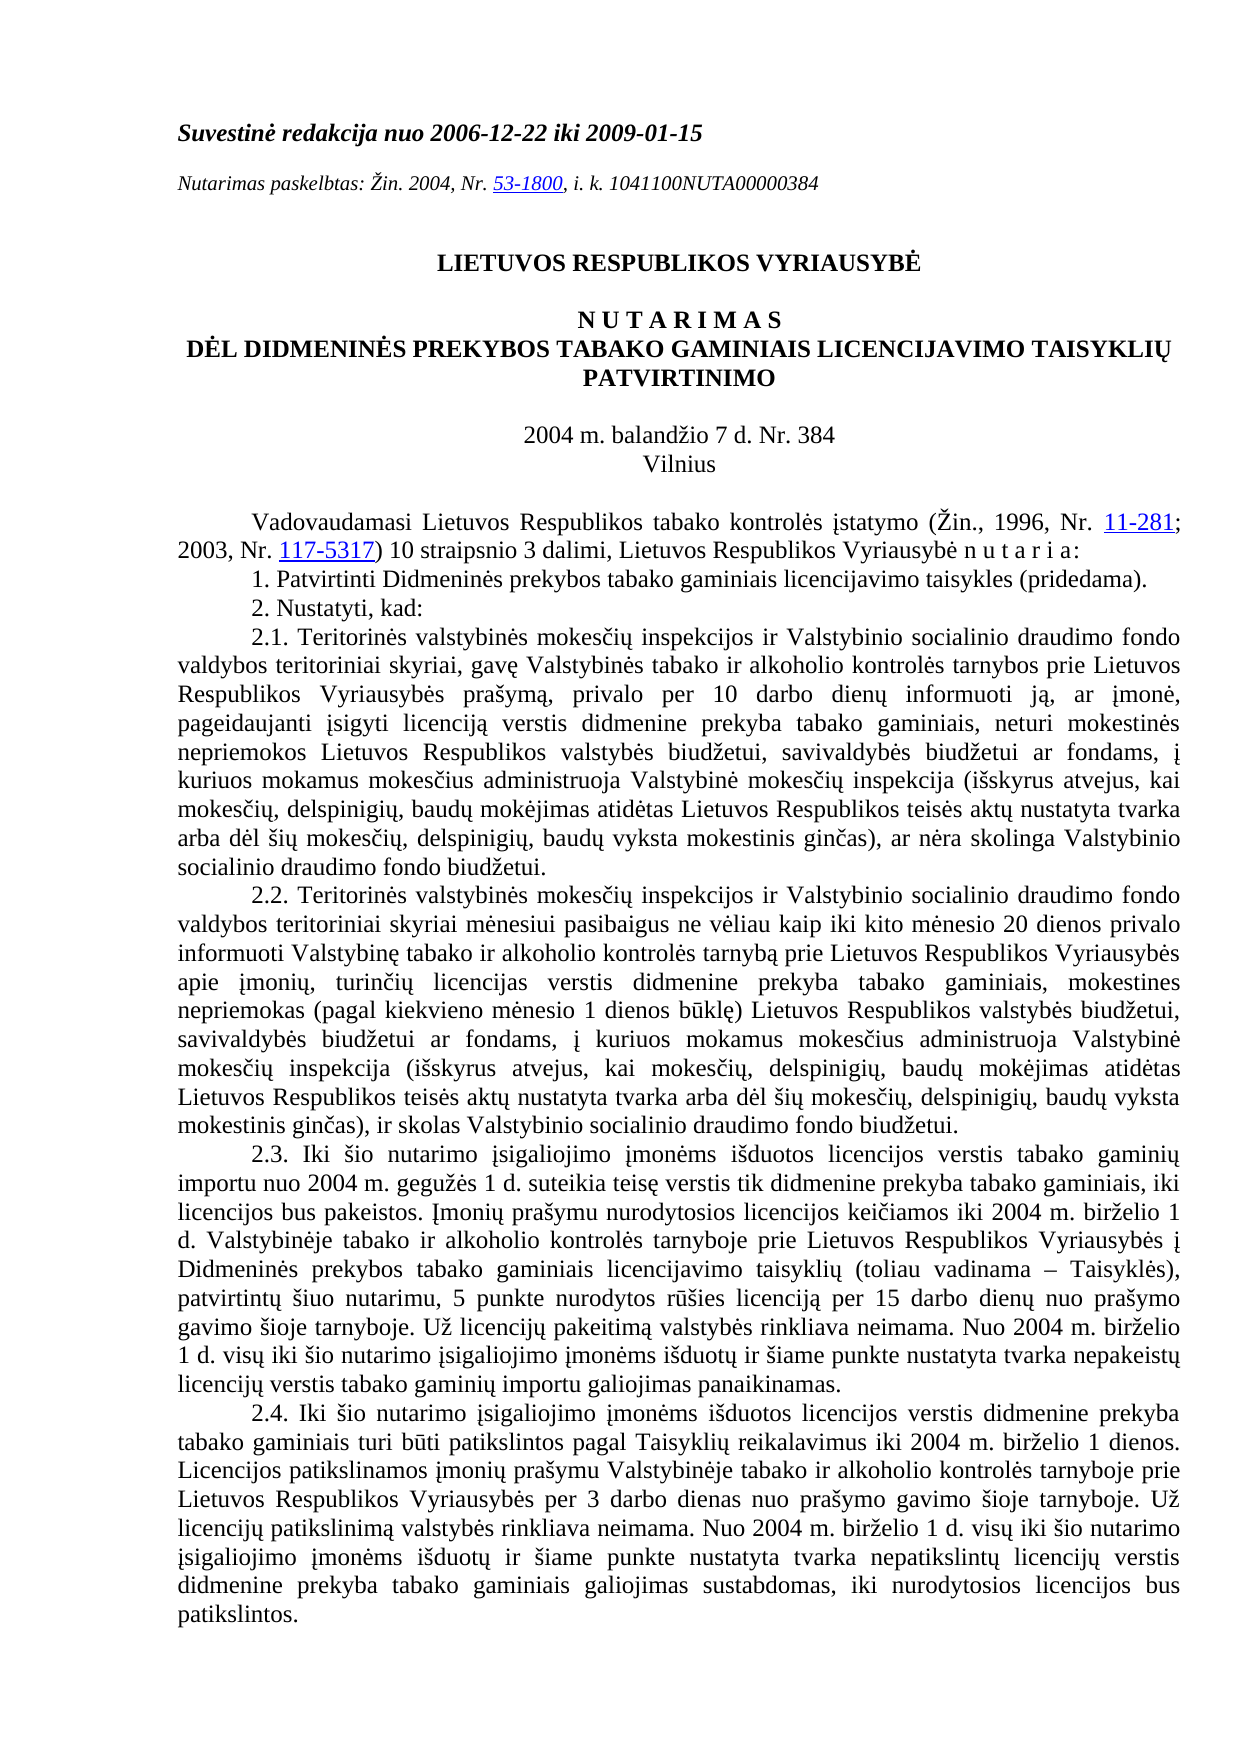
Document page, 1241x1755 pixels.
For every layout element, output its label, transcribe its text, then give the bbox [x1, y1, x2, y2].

text 1. Patvirtinti Didmeninės prekybos tabako gaminiais licencijavimo taisykles (pridedama). [177, 564, 1181, 593]
text 2.2. Teritorinės valstybinės mokesčių inspekcijos ir Valstybinio socialinio draudimo fondo valdybos teritoriniai skyriai mėnesiui pasibaigus ne vėliau kaip iki kito mėnesio 20 dienos privalo informuoti Valstybinę tabako ir alkoholio kontrolės tarnybą prie Lietuvos Respublikos Vyriausybės apie įmonių, turinčių licencijas verstis didmenine prekyba tabako gaminiais, mokestines nepriemokas (pagal kiekvieno mėnesio 1 dienos būklę) Lietuvos Respublikos valstybės biudžetui, savivaldybės biudžetui ar fondams, į kuriuos mokamus mokesčius administruoja Valstybinė mokesčių inspekcija (išskyrus atvejus, kai mokesčių, delspinigių, baudų mokėjimas atidėtas Lietuvos Respublikos teisės aktų nustatyta tvarka arba dėl šių mokesčių, delspinigių, baudų vyksta mokestinis ginčas), ir skolas Valstybinio socialinio draudimo fondo biudžetui. [177, 880, 1181, 1139]
text DĖL DIDMENINĖS PREKYBOS TABAKO GAMINIAIS LICENCIJAVIMO TAISYKLIŲ PATVIRTINIMO [177, 334, 1181, 392]
text Nutarimas paskelbtas: Žin. 2004, Nr. 53-1800, i. k. 1041100NUTA00000384 [177, 171, 1181, 195]
text Suvestinė redakcija nuo 2006-12-22 iki 2009-01-15 [177, 118, 1181, 147]
text N U T A R I M A S [177, 305, 1181, 334]
text 2.1. Teritorinės valstybinės mokesčių inspekcijos ir Valstybinio socialinio draudimo fondo valdybos teritoriniai skyriai, gavę Valstybinės tabako ir alkoholio kontrolės tarnybos prie Lietuvos Respublikos Vyriausybės prašymą, privalo per 10 darbo dienų informuoti ją, ar įmonė, pageidaujanti įsigyti licenciją verstis didmenine prekyba tabako gaminiais, neturi mokestinės nepriemokos Lietuvos Respublikos valstybės biudžetui, savivaldybės biudžetui ar fondams, į kuriuos mokamus mokesčius administruoja Valstybinė mokesčių inspekcija (išskyrus atvejus, kai mokesčių, delspinigių, baudų mokėjimas atidėtas Lietuvos Respublikos teisės aktų nustatyta tvarka arba dėl šių mokesčių, delspinigių, baudų vyksta mokestinis ginčas), ar nėra skolinga Valstybinio socialinio draudimo fondo biudžetui. [177, 622, 1181, 880]
text Vadovaudamasi Lietuvos Respublikos tabako kontrolės įstatymo (Žin., 1996, Nr. 11-281; 2003, Nr. 117-5317) 10 straipsnio 3 dalimi, Lietuvos Respublikos Vyriausybė nutaria: [177, 507, 1181, 564]
text 2.4. Iki šio nutarimo įsigaliojimo įmonėms išduotos licencijos verstis didmenine prekyba tabako gaminiais turi būti patikslintos pagal Taisyklių reikalavimus iki 2004 m. birželio 1 dienos. Licencijos patikslinamos įmonių prašymu Valstybinėje tabako ir alkoholio kontrolės tarnyboje prie Lietuvos Respublikos Vyriausybės per 3 darbo dienas nuo prašymo gavimo šioje tarnyboje. Už licencijų patikslinimą valstybės rinkliava neimama. Nuo 2004 m. birželio 1 d. visų iki šio nutarimo įsigaliojimo įmonėms išduotų ir šiame punkte nustatyta tvarka nepatikslintų licencijų verstis didmenine prekyba tabako gaminiais galiojimas sustabdomas, iki nurodytosios licencijos bus patikslintos. [177, 1398, 1181, 1628]
text 2.3. Iki šio nutarimo įsigaliojimo įmonėms išduotos licencijos verstis tabako gaminių importu nuo 2004 m. gegužės 1 d. suteikia teisę verstis tik didmenine prekyba tabako gaminiais, iki licencijos bus pakeistos. Įmonių prašymu nurodytosios licencijos keičiamos iki 2004 m. birželio 1 d. Valstybinėje tabako ir alkoholio kontrolės tarnyboje prie Lietuvos Respublikos Vyriausybės į Didmeninės prekybos tabako gaminiais licencijavimo taisyklių (toliau vadinama – Taisyklės), patvirtintų šiuo nutarimu, 5 punkte nurodytos rūšies licenciją per 15 darbo dienų nuo prašymo gavimo šioje tarnyboje. Už licencijų pakeitimą valstybės rinkliava neimama. Nuo 2004 m. birželio 1 d. visų iki šio nutarimo įsigaliojimo įmonėms išduotų ir šiame punkte nustatyta tvarka nepakeistų licencijų verstis tabako gaminių importu galiojimas panaikinamas. [177, 1139, 1181, 1398]
text 2. Nustatyti, kad: [177, 593, 1181, 622]
text LIETUVOS RESPUBLIKOS VYRIAUSYBĖ [177, 248, 1181, 277]
text Vilnius [177, 449, 1181, 478]
text 2004 m. balandžio 7 d. Nr. 384 [177, 420, 1181, 449]
